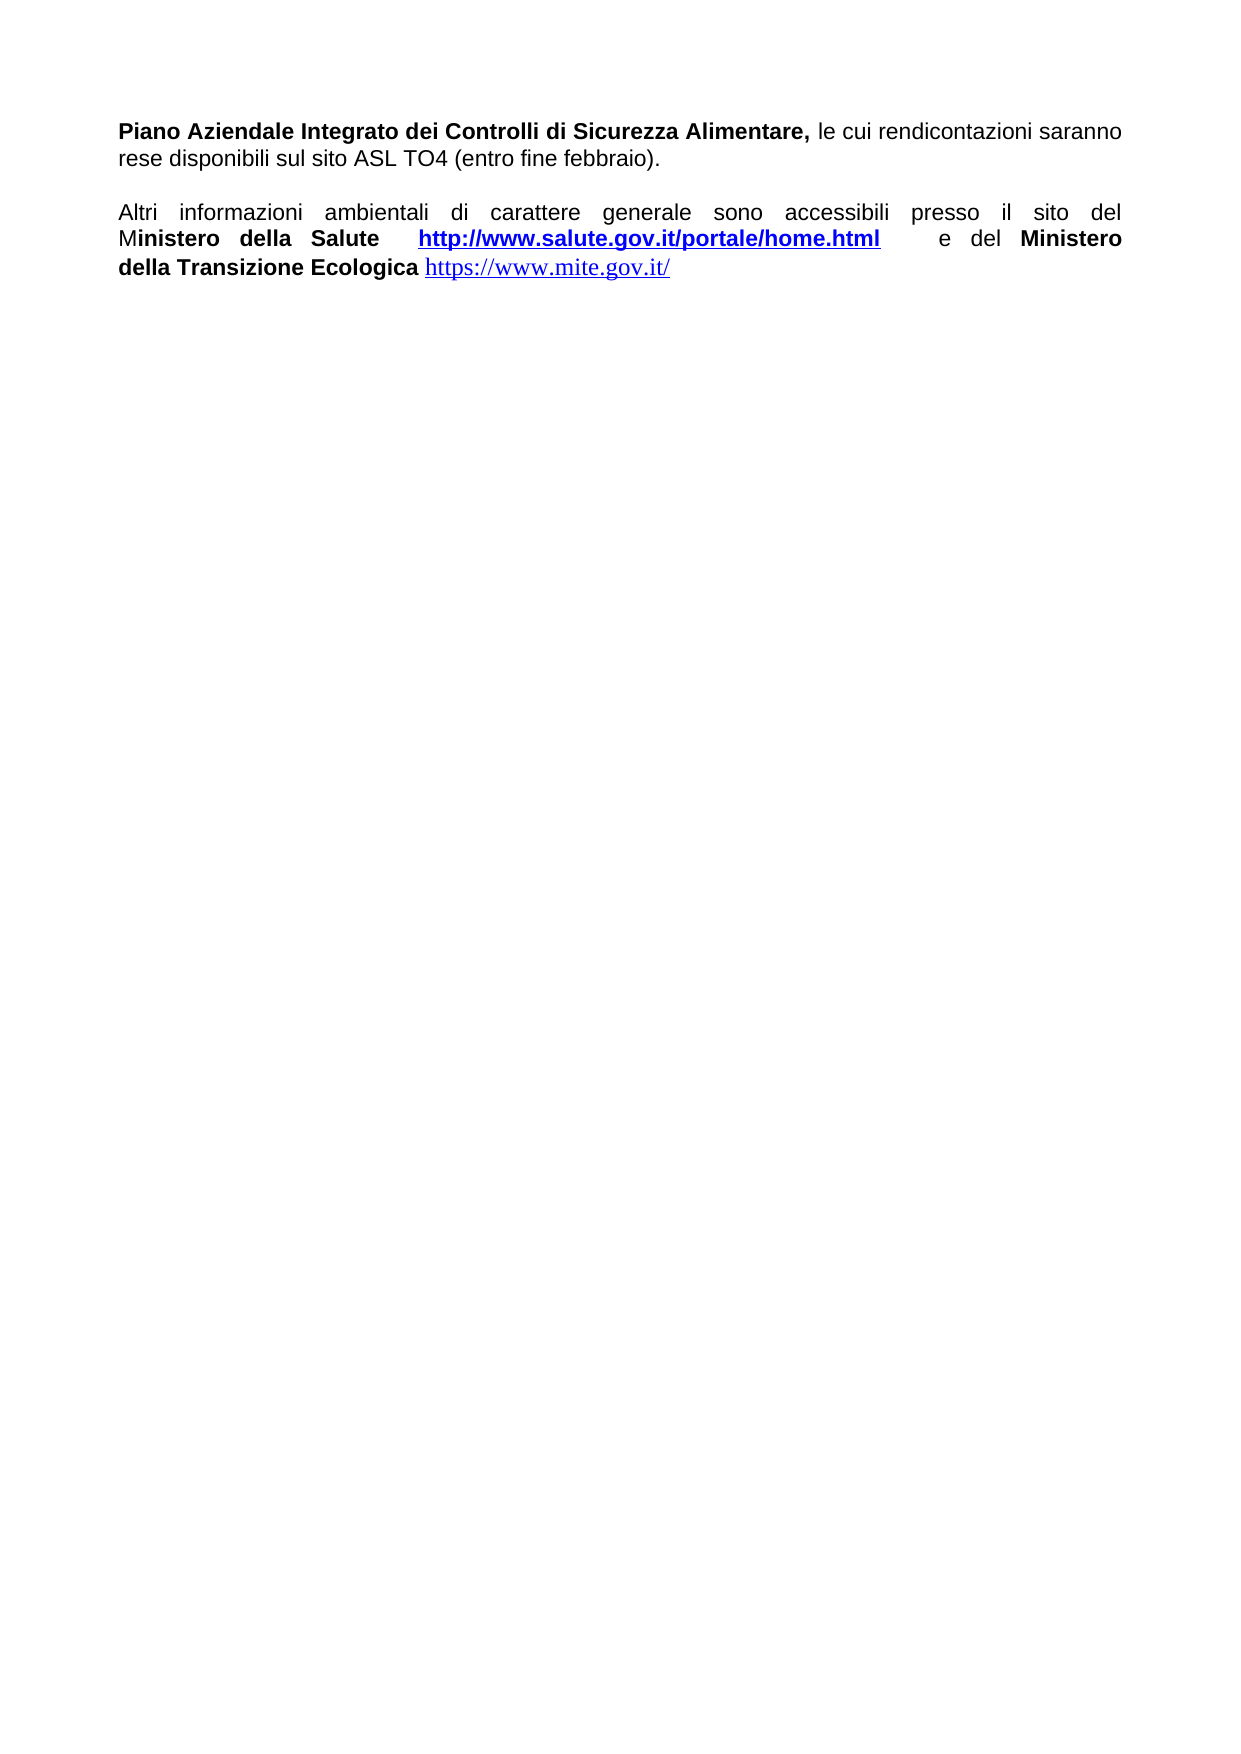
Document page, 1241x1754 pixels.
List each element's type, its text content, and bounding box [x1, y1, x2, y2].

text Altri informazioni ambientali di carattere generale sono accessibili presso il sito del Ministero della Salute http://www.salute.gov.it/portale/home.html e del Ministero della Transizione Ecologica https://www.mite.gov.it/ [118, 199, 1122, 280]
text Piano Aziendale Integrato dei Controlli di Sicurezza Alimentare, le cui rendicontazioni saranno rese disponibili sul sito ASL TO4 (entro fine febbraio). [118, 118, 1122, 171]
